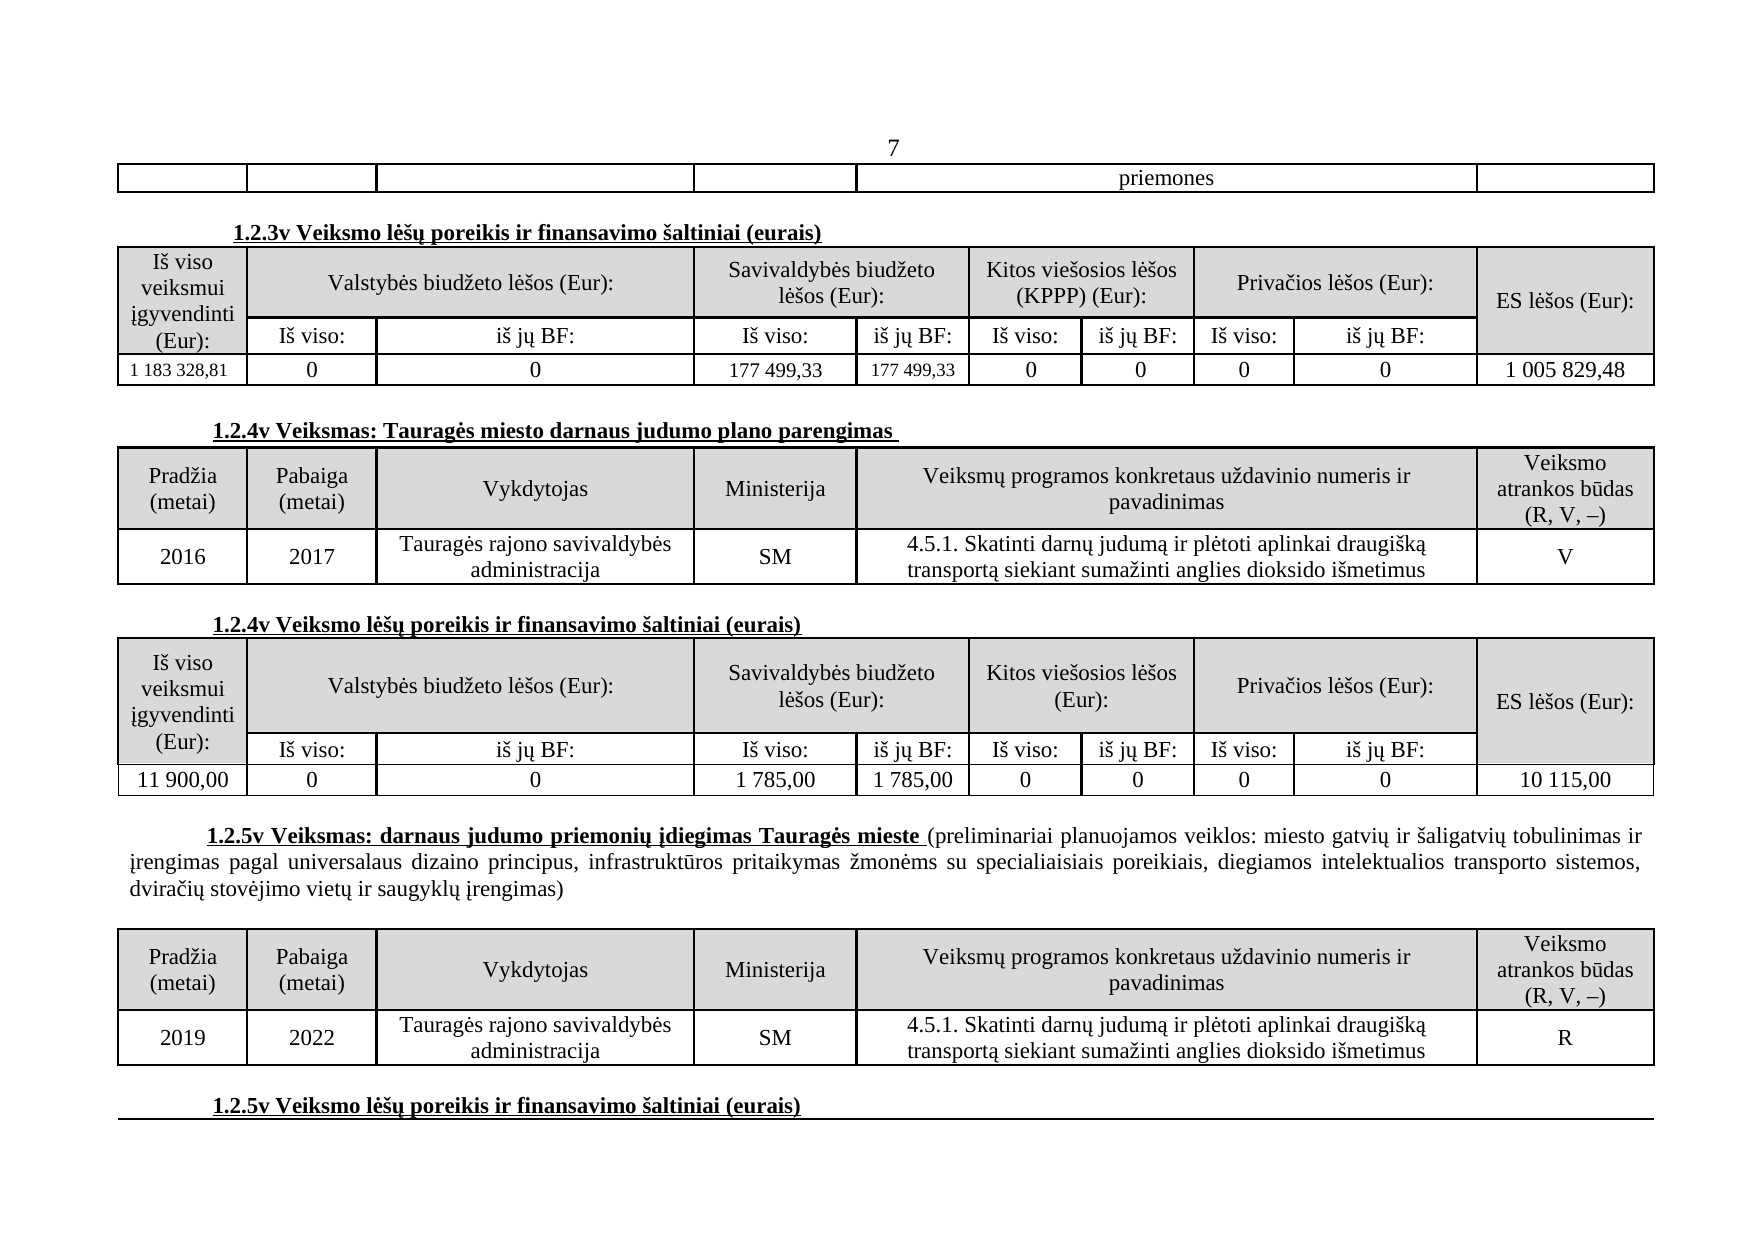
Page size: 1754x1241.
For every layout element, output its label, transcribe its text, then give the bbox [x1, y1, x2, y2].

table_cell 1.2.5v Veiksmo lėšų poreikis ir finansavimo šaltiniai (eurais) [118, 1066, 1654, 1118]
table_cell 0 [248, 355, 375, 384]
table_cell [378, 165, 693, 191]
table_cell Iš viso: [248, 734, 375, 763]
table_cell Pradžia (metai) [119, 930, 246, 1009]
table_cell Iš viso: [970, 734, 1080, 763]
table_cell 2019 [119, 1011, 246, 1063]
table_cell Privačios lėšos (Eur): [1195, 639, 1476, 732]
table_cell Veiksmo atrankos būdas (R, V, –) [1478, 930, 1653, 1009]
table_cell 0 [378, 765, 693, 795]
table_cell 0 [1195, 355, 1293, 384]
table_cell Savivaldybės biudžeto lėšos (Eur): [695, 639, 968, 732]
table_cell Iš viso: [970, 319, 1080, 353]
table_cell [248, 165, 375, 191]
table_cell Vykdytojas [378, 449, 693, 528]
table_header 1.2.4v Veiksmas: Tauragės miesto darnaus judumo plano parengimas [118, 415, 1654, 446]
table_cell ES lėšos (Eur): [1478, 639, 1653, 763]
table_cell 0 [1295, 355, 1476, 384]
table_cell iš jų BF: [378, 734, 693, 763]
table_cell iš jų BF: [1083, 319, 1193, 353]
table_cell Iš viso veiksmui įgyvendinti (Eur): [119, 639, 246, 763]
table_cell Veiksmų programos konkretaus uždavinio numeris ir pavadinimas [858, 930, 1476, 1009]
table_cell 1.2.4v Veiksmo lėšų poreikis ir finansavimo šaltiniai (eurais) [118, 585, 1654, 637]
table_cell 0 [1295, 765, 1476, 795]
table_cell Tauragės rajono savivaldybės administracija [378, 1011, 693, 1063]
table_cell 0 [1195, 765, 1293, 795]
table_cell 4.5.1. Skatinti darnų judumą ir plėtoti aplinkai draugišką transportą siekiant sumažinti anglies dioksido išmetimus [858, 530, 1476, 582]
table_cell 1.2.3v Veiksmo lėšų poreikis ir finansavimo šaltiniai (eurais) [118, 193, 1654, 246]
table_cell Iš viso: [1195, 734, 1293, 763]
table_cell Kitos viešosios lėšos (Eur): [970, 639, 1193, 732]
table_cell Ministerija [695, 449, 855, 528]
table_cell Veiksmo atrankos būdas (R, V, –) [1478, 449, 1653, 528]
table_cell 177 499,33 [858, 355, 968, 384]
table_cell Privačios lėšos (Eur): [1195, 248, 1476, 316]
table_cell iš jų BF: [378, 319, 693, 353]
table_cell priemones [858, 165, 1476, 191]
table_cell Iš viso: [248, 319, 375, 353]
table_cell iš jų BF: [858, 319, 968, 353]
table_cell 1 183 328,81 [119, 355, 246, 384]
table_cell iš jų BF: [858, 734, 968, 763]
table_cell 0 [378, 355, 693, 384]
table_cell SM [695, 530, 855, 582]
table_cell 0 [248, 765, 375, 795]
table_cell [1478, 165, 1653, 191]
table_cell V [1478, 530, 1653, 582]
table_cell ES lėšos (Eur): [1478, 248, 1653, 353]
table_cell 2022 [248, 1011, 375, 1063]
table_cell Pabaiga (metai) [248, 930, 375, 1009]
table_cell Kitos viešosios lėšos (KPPP) (Eur): [970, 248, 1193, 316]
table_cell iš jų BF: [1295, 319, 1476, 353]
table_cell [119, 165, 246, 191]
table_cell Iš viso: [695, 734, 855, 763]
table_cell Savivaldybės biudžeto lėšos (Eur): [695, 248, 968, 316]
table_cell Iš viso: [1195, 319, 1293, 353]
table_cell Iš viso veiksmui įgyvendinti (Eur): [119, 248, 246, 353]
table_cell iš jų BF: [1295, 734, 1476, 763]
table_cell 1 005 829,48 [1478, 355, 1653, 384]
table_cell 11 900,00 [119, 765, 246, 795]
table_cell Veiksmų programos konkretaus uždavinio numeris ir pavadinimas [858, 449, 1476, 528]
table_cell 1.2.5v Veiksmas: darnaus judumo priemonių įdiegimas Tauragės mieste (preliminariai planuojamos veiklos: miesto gatvių ir šaligatvių tobulinimas ir įrengimas pagal universalaus dizaino principus, infrastruktūros pritaikymas žmonėms su specialiaisiais poreikiais, diegiamos intelektualios transporto sistemos, dviračių stovėjimo vietų ir saugyklų įrengimas) [118, 796, 1654, 927]
table_cell 1 785,00 [858, 765, 968, 795]
table_cell 0 [1083, 355, 1193, 384]
table_cell Valstybės biudžeto lėšos (Eur): [248, 248, 693, 316]
table_cell 4.5.1. Skatinti darnų judumą ir plėtoti aplinkai draugišką transportą siekiant sumažinti anglies dioksido išmetimus [858, 1011, 1476, 1063]
table_cell 2016 [119, 530, 246, 582]
table_cell Pradžia (metai) [119, 449, 246, 528]
table_cell 0 [970, 765, 1080, 795]
table_cell R [1478, 1011, 1653, 1063]
table_cell SM [695, 1011, 855, 1063]
table_cell 177 499,33 [695, 355, 855, 384]
table_cell Valstybės biudžeto lėšos (Eur): [248, 639, 693, 732]
table_cell [695, 165, 855, 191]
table_cell Tauragės rajono savivaldybės administracija [378, 530, 693, 582]
table_cell 2017 [248, 530, 375, 582]
table_cell Vykdytojas [378, 930, 693, 1009]
table_cell Ministerija [695, 930, 855, 1009]
table_cell 0 [1083, 765, 1193, 795]
table_cell 0 [970, 355, 1080, 384]
table_cell 1 785,00 [695, 765, 855, 795]
table_cell Iš viso: [695, 319, 855, 353]
table_cell Pabaiga (metai) [248, 449, 375, 528]
table_cell iš jų BF: [1083, 734, 1193, 763]
table_cell 10 115,00 [1478, 765, 1653, 795]
